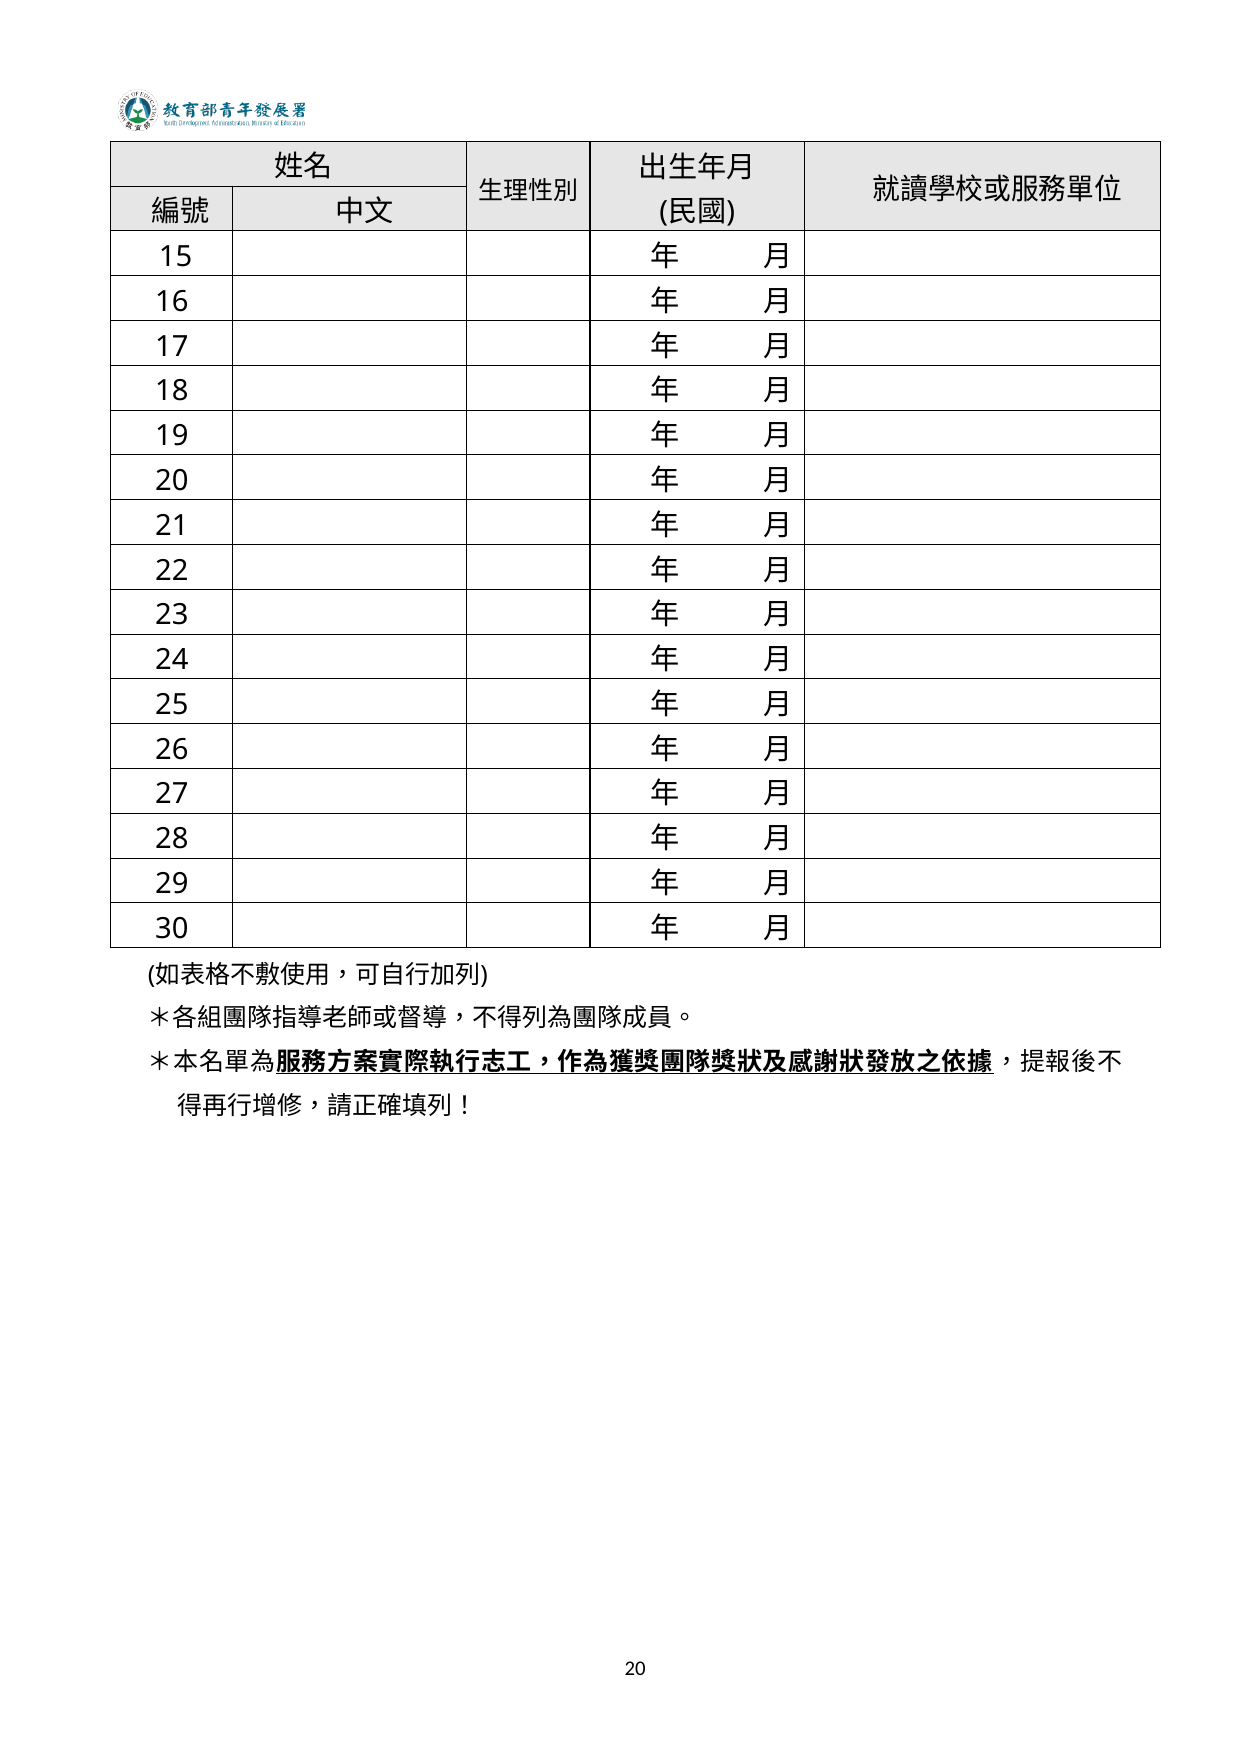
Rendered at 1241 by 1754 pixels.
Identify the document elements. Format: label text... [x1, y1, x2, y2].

table_cell [233, 411, 466, 454]
table_cell 年 [635, 859, 690, 902]
table_cell 月 [766, 814, 804, 857]
table_cell [805, 500, 1160, 544]
table_cell [690, 859, 766, 902]
table_cell 月 [766, 635, 804, 678]
table_cell [467, 231, 589, 275]
table_cell [690, 231, 766, 275]
table_cell [591, 590, 635, 633]
table_cell [233, 814, 466, 857]
table_cell [805, 231, 1160, 275]
table_cell 年 [635, 500, 690, 544]
table_cell [591, 679, 635, 723]
text ＊各組團隊指導老師或督導，不得列為團隊成員。 [148, 992, 1122, 1036]
table_cell 年 [635, 769, 690, 813]
table_cell 18 [111, 366, 232, 409]
table_cell [805, 679, 1160, 723]
table_cell 年 [635, 903, 690, 947]
table_cell 月 [766, 903, 804, 947]
table_cell [233, 635, 466, 678]
picture [117, 89, 306, 131]
table_cell [233, 590, 466, 633]
table_cell 編號 [111, 187, 232, 230]
table_cell 年 [635, 635, 690, 678]
table_cell 月 [766, 679, 804, 723]
table_cell 16 [111, 276, 232, 320]
table_cell [591, 321, 635, 365]
table_cell 月 [766, 231, 804, 275]
table_cell [805, 859, 1160, 902]
table_cell 月 [766, 545, 804, 589]
text (如表格不敷使用，可自行加列) [148, 948, 1122, 992]
table_cell 22 [111, 545, 232, 589]
table_cell 年 [635, 231, 690, 275]
table_cell 月 [766, 590, 804, 633]
table_cell 年 [635, 545, 690, 589]
table_cell [233, 724, 466, 768]
table_cell 年 [635, 455, 690, 499]
table_cell [690, 455, 766, 499]
table_cell [805, 814, 1160, 857]
table_cell [690, 903, 766, 947]
table_cell [690, 679, 766, 723]
table_cell [233, 321, 466, 365]
table_cell [805, 366, 1160, 409]
table_cell [233, 231, 466, 275]
table_cell 年 [635, 321, 690, 365]
table_cell [467, 411, 589, 454]
table_cell [233, 366, 466, 409]
table_cell [591, 455, 635, 499]
table_cell [591, 814, 635, 857]
table_cell [690, 276, 766, 320]
table_cell 月 [766, 500, 804, 544]
table_cell [690, 814, 766, 857]
table_cell [233, 769, 466, 813]
table_header 姓名 [111, 142, 466, 186]
table_cell [233, 679, 466, 723]
table_cell [591, 276, 635, 320]
table_cell [467, 455, 589, 499]
table_cell 月 [766, 859, 804, 902]
table_cell [591, 859, 635, 902]
table_cell [233, 276, 466, 320]
table_cell 年 [635, 679, 690, 723]
table_cell [233, 545, 466, 589]
table_cell 20 [111, 455, 232, 499]
table_cell [591, 231, 635, 275]
table_cell [591, 903, 635, 947]
table_cell 年 [635, 276, 690, 320]
table_cell 年 [635, 590, 690, 633]
table_cell [233, 500, 466, 544]
table_cell 26 [111, 724, 232, 768]
table_cell [467, 500, 589, 544]
table_cell 30 [111, 903, 232, 947]
table_cell [591, 545, 635, 589]
table_cell [467, 903, 589, 947]
table_cell [805, 455, 1160, 499]
table_cell [805, 590, 1160, 633]
table_cell [805, 411, 1160, 454]
table_header 就讀學校或服務單位 [805, 142, 1160, 230]
table_cell [690, 769, 766, 813]
table_cell [591, 411, 635, 454]
table_cell [467, 276, 589, 320]
table_cell [233, 455, 466, 499]
table_cell [467, 814, 589, 857]
table_cell 年 [635, 814, 690, 857]
table_cell [591, 366, 635, 409]
table_cell [591, 724, 635, 768]
table_cell 28 [111, 814, 232, 857]
table_cell [805, 321, 1160, 365]
table_cell 29 [111, 859, 232, 902]
table_cell 月 [766, 455, 804, 499]
table_cell 月 [766, 366, 804, 409]
table_cell 年 [635, 366, 690, 409]
table_cell 年 [635, 724, 690, 768]
table_cell [805, 545, 1160, 589]
table_cell [690, 590, 766, 633]
table_cell 月 [766, 321, 804, 365]
table_cell [690, 366, 766, 409]
table_cell [467, 724, 589, 768]
table_cell 月 [766, 411, 804, 454]
table_cell [690, 500, 766, 544]
table_cell [467, 590, 589, 633]
table_cell [233, 859, 466, 902]
table_cell [805, 724, 1160, 768]
table_cell 中文 [233, 187, 466, 230]
table_cell [690, 635, 766, 678]
table_cell [467, 545, 589, 589]
table_cell [467, 769, 589, 813]
table_cell [233, 903, 466, 947]
table_cell 21 [111, 500, 232, 544]
table_cell [805, 276, 1160, 320]
table_cell [805, 903, 1160, 947]
table_header 生理性別 [467, 142, 589, 230]
table_cell 月 [766, 724, 804, 768]
table_cell 月 [766, 769, 804, 813]
table_cell 24 [111, 635, 232, 678]
table_cell 27 [111, 769, 232, 813]
table_cell [690, 724, 766, 768]
table_cell 19 [111, 411, 232, 454]
table_cell [467, 366, 589, 409]
table_cell 23 [111, 590, 232, 633]
table_cell [805, 769, 1160, 813]
table_cell [591, 500, 635, 544]
table_cell [467, 859, 589, 902]
table_cell 月 [766, 276, 804, 320]
table_cell [690, 321, 766, 365]
table_cell 17 [111, 321, 232, 365]
table_cell [467, 321, 589, 365]
text ＊本名單為服務方案實際執行志工，作為獲獎團隊獎狀及感謝狀發放之依據，提報後不得再行增修，請正確填列！ [148, 1036, 1122, 1123]
table_cell 年 [635, 411, 690, 454]
table_cell [467, 635, 589, 678]
table_cell [690, 411, 766, 454]
table_cell [591, 635, 635, 678]
table_cell [805, 635, 1160, 678]
table_cell 25 [111, 679, 232, 723]
table_cell [690, 545, 766, 589]
table_cell 15 [111, 231, 232, 275]
table_header 出生年月 (民國) [591, 142, 804, 230]
table_cell [467, 679, 589, 723]
table_cell [591, 769, 635, 813]
